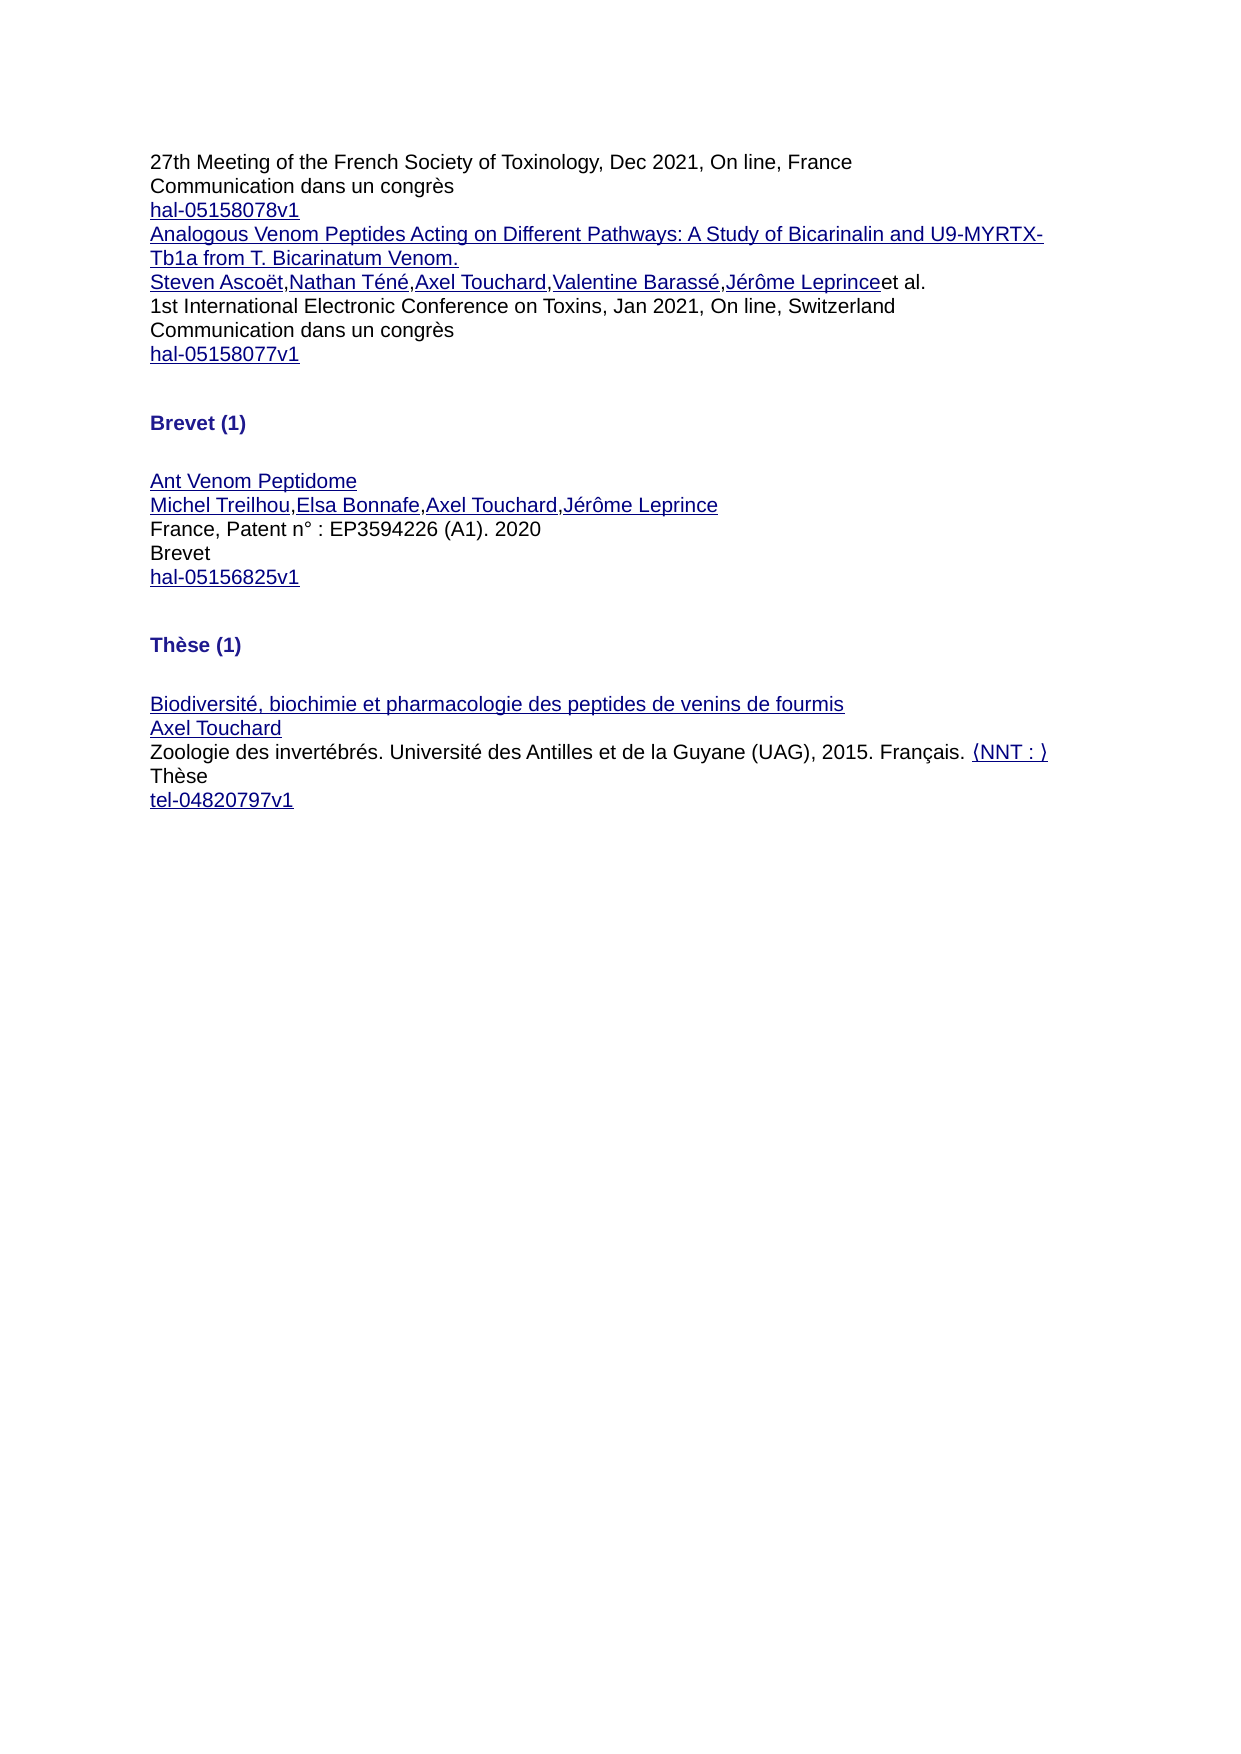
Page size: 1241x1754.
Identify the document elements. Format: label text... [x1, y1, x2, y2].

table_cell Analogous Venom Peptides Acting on Different Pathways: A Study of Bicarinalin and U9-MYRTX-Tb1a from T. Bicarinatum Venom. Steven Ascoët,Nathan Téné,Axel Touchard,Valentine Barassé,Jérôme Leprinceet al. 1st International Electronic Conference on Toxins, Jan 2021, On line, Switzerland Communication dans un congrès hal-05158077v1 [150, 222, 1090, 366]
table_header Biodiversité, biochimie et pharmacologie des peptides de venins de fourmis Axel Touchard Zoologie des invertébrés. Université des Antilles et de la Guyane (UAG), 2015. Français. ⟨NNT : ⟩ Thèse tel-04820797v1 [150, 692, 1090, 811]
subtitle Thèse (1) [150, 633, 1090, 657]
table_header Ant Venom Peptidome Michel Treilhou,Elsa Bonnafe,Axel Touchard,Jérôme Leprince France, Patent n° : EP3594226 (A1). 2020 Brevet hal-05156825v1 [150, 469, 1090, 588]
table_cell 27th Meeting of the French Society of Toxinology, Dec 2021, On line, France Communication dans un congrès hal-05158078v1 [150, 150, 1090, 222]
subtitle Brevet (1) [150, 410, 1090, 434]
